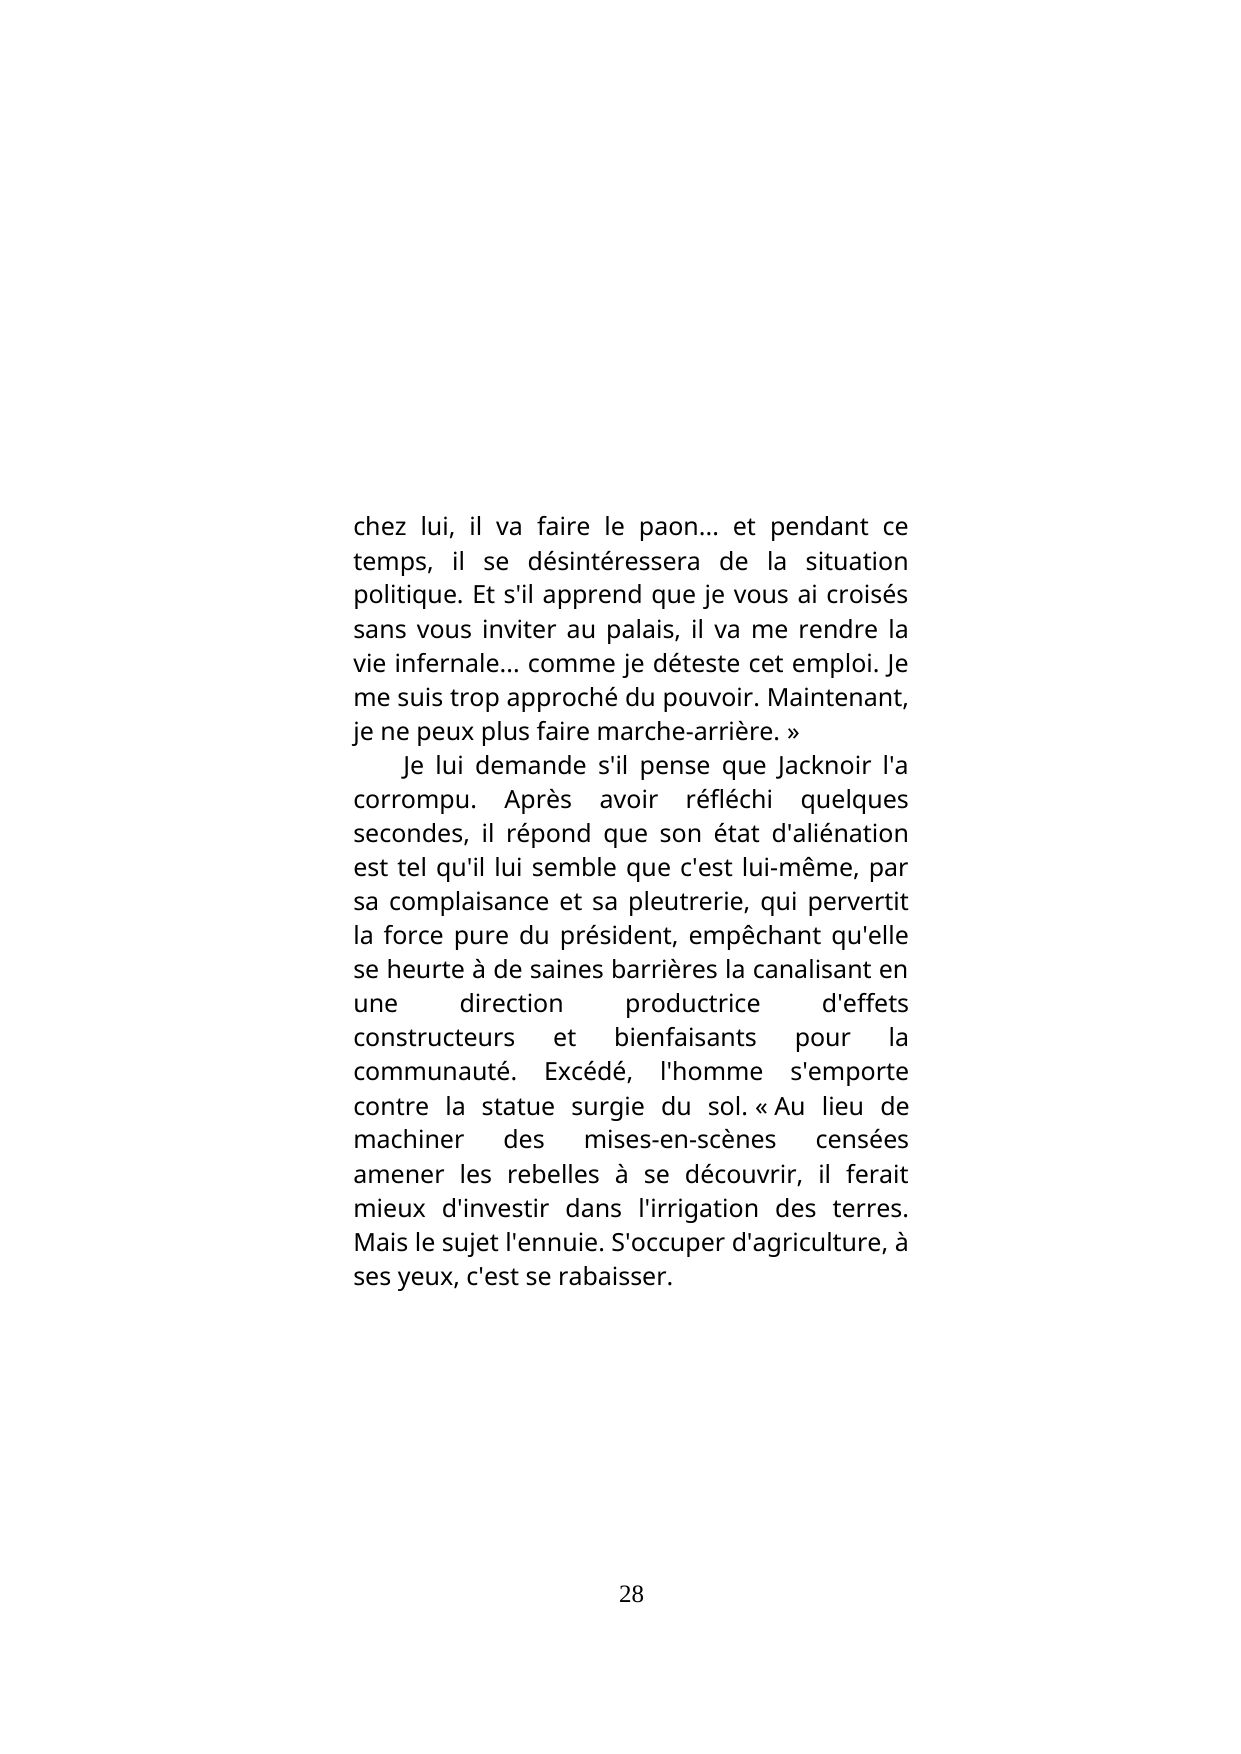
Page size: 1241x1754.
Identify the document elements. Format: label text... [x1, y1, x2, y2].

text Je lui demande s'il pense que Jacknoir l'a corrompu. Après avoir réfléchi quelques secondes, il répond que son état d'aliénation est tel qu'il lui semble que c'est lui-même, par sa complaisance et sa pleutrerie, qui pervertit la force pure du président, empêchant qu'elle se heurte à de saines barrières la canalisant en une direction productrice d'effets constructeurs et bienfaisants pour la communauté. Excédé, l'homme s'emporte contre la statue surgie du sol. « Au lieu de machiner des mises-en-scènes censées amener les rebelles à se découvrir, il ferait mieux d'investir dans l'irrigation des terres. Mais le sujet l'ennuie. S'occuper d'agriculture, à ses yeux, c'est se rabaisser. [353, 747, 909, 1292]
text chez lui, il va faire le paon... et pendant ce temps, il se désintéressera de la situation politique. Et s'il apprend que je vous ai croisés sans vous inviter au palais, il va me rendre la vie infernale... comme je déteste cet emploi. Je me suis trop approché du pouvoir. Maintenant, je ne peux plus faire marche-arrière. » [353, 509, 909, 747]
